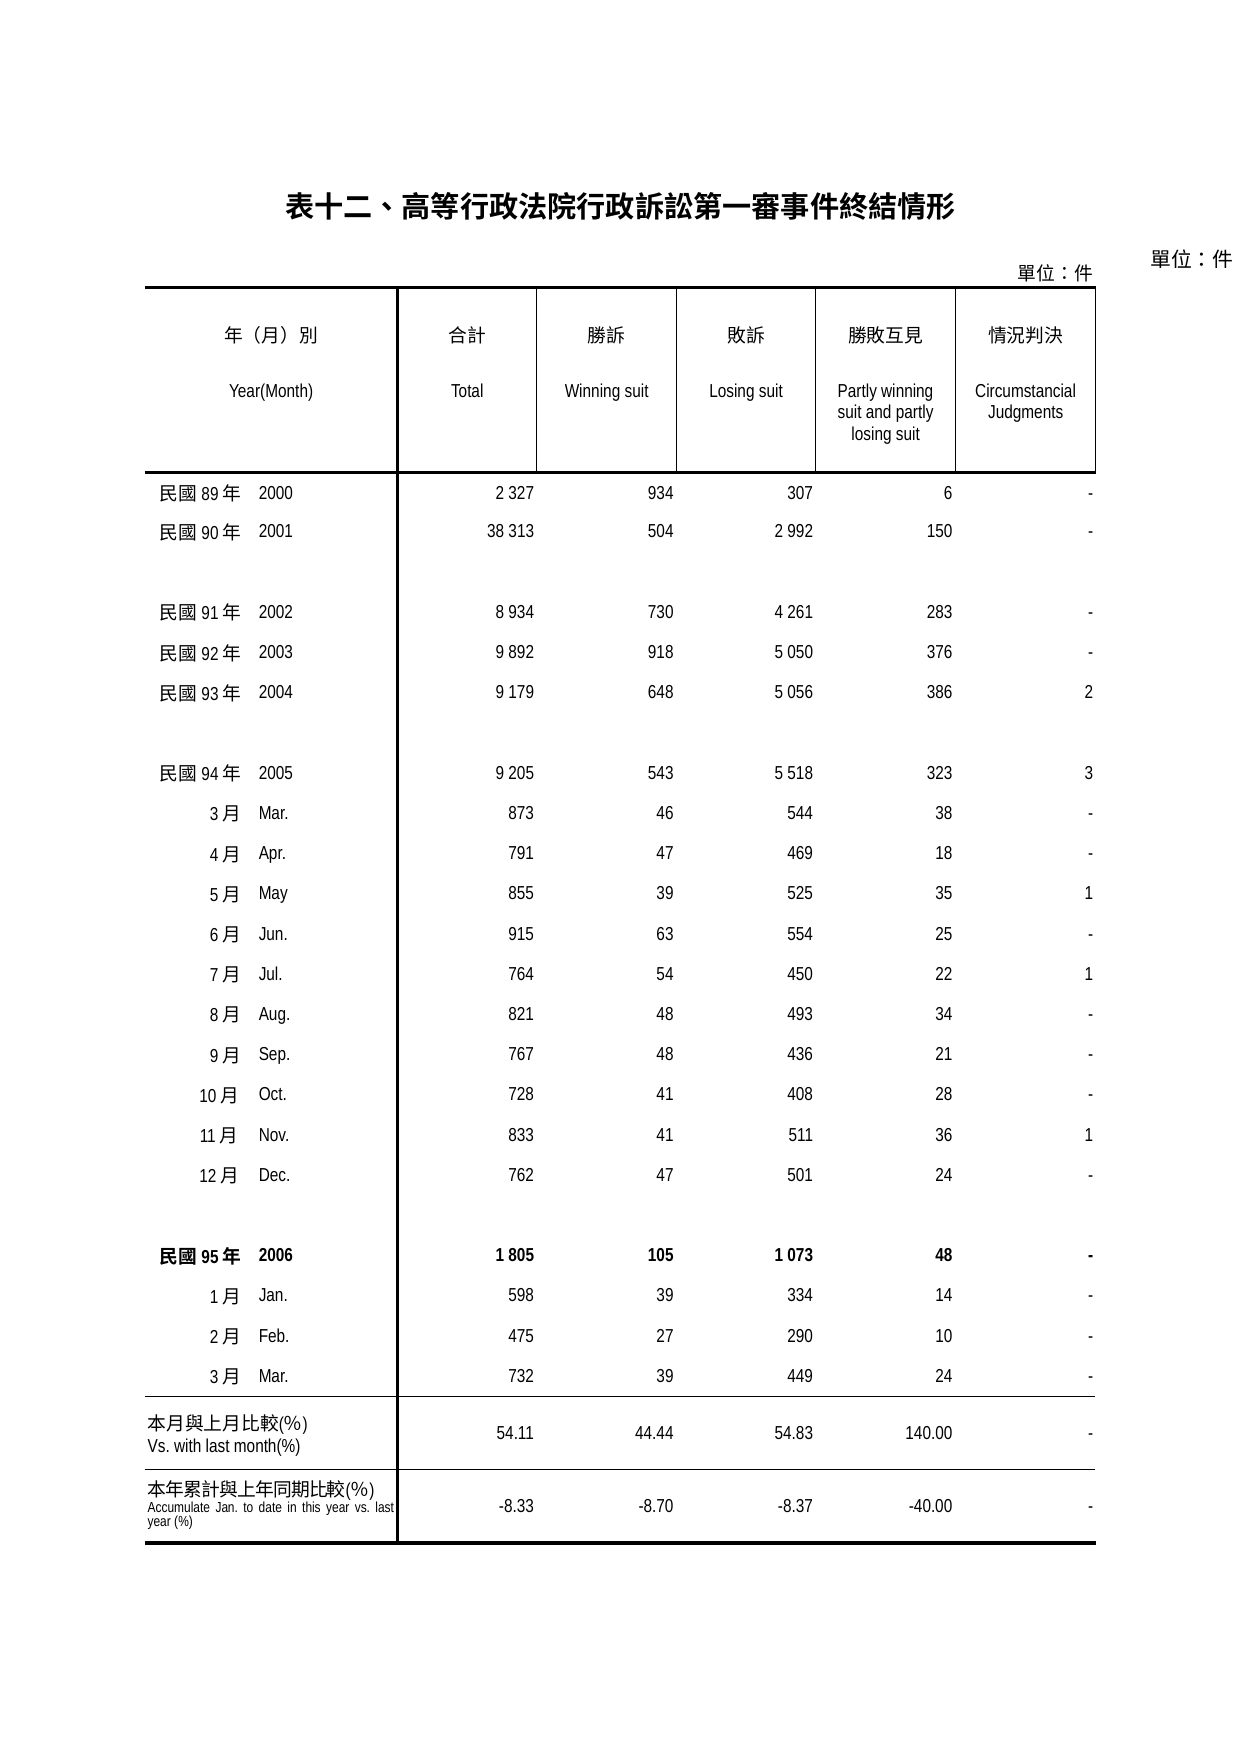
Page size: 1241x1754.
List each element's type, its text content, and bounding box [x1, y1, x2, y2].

table_cell [676, 712, 816, 752]
table_cell 14 [816, 1275, 955, 1315]
table_cell 民國 95年 [145, 1235, 256, 1275]
table_cell 民國 94年 [145, 752, 256, 792]
text 表十二、高等行政法院行政訴訟第一審事件終結情形 [148, 183, 1092, 225]
table_cell [145, 551, 256, 591]
table_cell 38 [816, 793, 955, 833]
table_cell 25 [816, 913, 955, 953]
table_cell [256, 551, 396, 591]
table_cell 2002 [256, 591, 396, 632]
table_cell 1 [955, 873, 1096, 913]
table_cell 525 [676, 873, 816, 913]
table_cell 9月 [145, 1034, 256, 1074]
table_cell [816, 1195, 955, 1235]
table_cell 544 [676, 793, 816, 833]
table_cell 47 [537, 1154, 676, 1194]
table_cell -8.33 [399, 1470, 537, 1541]
table_cell 63 [537, 913, 676, 953]
table_cell [816, 551, 955, 591]
table_cell Winning suit [537, 380, 676, 468]
table_header 年（月）別 [145, 289, 396, 380]
table_cell 28 [816, 1074, 955, 1114]
table_cell 5 050 [676, 632, 816, 672]
table_cell [399, 712, 537, 752]
table_cell 3月 [145, 793, 256, 833]
table_cell 48 [537, 994, 676, 1034]
table_cell [537, 1195, 676, 1235]
table_cell - [955, 474, 1096, 511]
table_cell 2月 [145, 1315, 256, 1355]
table_cell Jun. [256, 913, 396, 953]
table_cell 10月 [145, 1074, 256, 1114]
table_cell Oct. [256, 1074, 396, 1114]
table_cell 833 [399, 1114, 537, 1154]
table_cell 36 [816, 1114, 955, 1154]
table_cell 554 [676, 913, 816, 953]
table_cell 18 [816, 833, 955, 873]
table_cell 44.44 [537, 1397, 676, 1468]
table_cell 5 056 [676, 672, 816, 712]
table_cell 民國 91年 [145, 591, 256, 632]
table_cell Sep. [256, 1034, 396, 1074]
table_cell 民國 90年 [145, 511, 256, 551]
table_cell Jul. [256, 953, 396, 993]
table_cell 1 [955, 1114, 1096, 1154]
table_cell 35 [816, 873, 955, 913]
table_cell - [955, 1074, 1096, 1114]
table_cell [145, 712, 256, 752]
table_cell 41 [537, 1114, 676, 1154]
table_cell -8.70 [537, 1470, 676, 1541]
table_cell 46 [537, 793, 676, 833]
table_cell [537, 551, 676, 591]
table_cell 2 327 [399, 474, 537, 511]
table_cell 54 [537, 953, 676, 993]
table_cell [256, 1195, 396, 1235]
table_cell - [955, 1315, 1096, 1355]
table_cell 501 [676, 1154, 816, 1194]
table_cell - [955, 994, 1096, 1034]
table_cell 9 179 [399, 672, 537, 712]
table_cell 民國 89年 [145, 474, 256, 511]
table_cell 本年累計與上年同期比較(％) Accumulate Jan. to date in this year vs. last year (%) [145, 1470, 396, 1541]
table_cell - [955, 833, 1096, 873]
table_cell [399, 551, 537, 591]
table_header 勝訴 [537, 289, 676, 380]
table_cell Losing suit [677, 380, 815, 468]
table_cell [145, 1195, 256, 1235]
table_cell 民國 92年 [145, 632, 256, 672]
table_cell 39 [537, 873, 676, 913]
table_cell 2004 [256, 672, 396, 712]
table_cell 450 [676, 953, 816, 993]
text 單位：件 [1150, 243, 1240, 268]
table_cell 283 [816, 591, 955, 632]
table_cell 2000 [256, 474, 396, 511]
table_cell 24 [816, 1154, 955, 1194]
table_header 情況判決 [956, 289, 1095, 380]
table_cell 24 [816, 1355, 955, 1396]
table_cell Year(Month) [145, 380, 396, 468]
text [1150, 268, 1240, 275]
table_cell - [955, 1034, 1096, 1074]
table_cell 民國 93年 [145, 672, 256, 712]
table_cell - [955, 591, 1096, 632]
table_cell 9 205 [399, 752, 537, 792]
table_cell 4月 [145, 833, 256, 873]
table_cell 767 [399, 1034, 537, 1074]
table_cell 436 [676, 1034, 816, 1074]
table_cell [399, 1195, 537, 1235]
table_cell 2 [955, 672, 1096, 712]
table_cell 10 [816, 1315, 955, 1355]
table_cell 334 [676, 1275, 816, 1315]
table_cell May [256, 873, 396, 913]
table_cell Dec. [256, 1154, 396, 1194]
table_cell Mar. [256, 1355, 396, 1396]
table_cell 915 [399, 913, 537, 953]
table_cell - [955, 913, 1096, 953]
table_cell 6月 [145, 913, 256, 953]
table_cell [955, 1195, 1096, 1235]
table_cell 323 [816, 752, 955, 792]
text [1150, 235, 1240, 243]
table_cell [955, 712, 1096, 752]
table_cell - [955, 511, 1096, 551]
table_cell 762 [399, 1154, 537, 1194]
table_cell 47 [537, 833, 676, 873]
table_cell 48 [816, 1235, 955, 1275]
table_cell 873 [399, 793, 537, 833]
table_cell - [955, 1154, 1096, 1194]
table_cell 307 [676, 474, 816, 511]
table_cell 48 [537, 1034, 676, 1074]
table_cell 934 [537, 474, 676, 511]
table_cell Apr. [256, 833, 396, 873]
table_cell 598 [399, 1275, 537, 1315]
table_cell 504 [537, 511, 676, 551]
table_cell 764 [399, 953, 537, 993]
table_cell 38 313 [399, 511, 537, 551]
table_header 合計 [399, 289, 536, 380]
table_cell 1月 [145, 1275, 256, 1315]
table_cell 21 [816, 1034, 955, 1074]
table_cell 2 992 [676, 511, 816, 551]
table_cell 41 [537, 1074, 676, 1114]
table_cell - [955, 1396, 1096, 1468]
table_cell - [955, 1469, 1096, 1541]
table_cell 27 [537, 1315, 676, 1355]
table_cell 1 [955, 953, 1096, 993]
table_header 勝敗互見 [816, 289, 955, 380]
table_cell 4 261 [676, 591, 816, 632]
table_cell 408 [676, 1074, 816, 1114]
table_cell 6 [816, 474, 955, 511]
table_cell 12月 [145, 1154, 256, 1194]
table_cell [537, 712, 676, 752]
table_cell 本月與上月比較(％) Vs. with last month(%) [145, 1397, 396, 1468]
table_cell -40.00 [816, 1470, 955, 1541]
table_cell 2003 [256, 632, 396, 672]
table_cell 3月 [145, 1355, 256, 1396]
table_cell 918 [537, 632, 676, 672]
table_cell 855 [399, 873, 537, 913]
table_cell 449 [676, 1355, 816, 1396]
table_cell 54.83 [676, 1397, 816, 1468]
table_cell 290 [676, 1315, 816, 1355]
table_cell 376 [816, 632, 955, 672]
table_cell 732 [399, 1355, 537, 1396]
table_cell 730 [537, 591, 676, 632]
table_cell 469 [676, 833, 816, 873]
table_cell Mar. [256, 793, 396, 833]
table_cell 728 [399, 1074, 537, 1114]
table_cell 9 892 [399, 632, 537, 672]
table_cell - [955, 1275, 1096, 1315]
table_cell Total [399, 380, 536, 468]
table_cell [256, 712, 396, 752]
table_cell [955, 551, 1096, 591]
table_cell - [955, 1355, 1096, 1396]
table_cell 7月 [145, 953, 256, 993]
table_cell - [955, 793, 1096, 833]
table_cell 543 [537, 752, 676, 792]
table_cell 2001 [256, 511, 396, 551]
table_cell 2006 [256, 1235, 396, 1275]
table_cell [676, 1195, 816, 1235]
table_cell 39 [537, 1275, 676, 1315]
table_cell 2005 [256, 752, 396, 792]
table_cell Aug. [256, 994, 396, 1034]
table_cell Partly winning suit and partly losing suit [816, 380, 955, 468]
table_cell 22 [816, 953, 955, 993]
table_cell 5月 [145, 873, 256, 913]
table_cell 140.00 [816, 1397, 955, 1468]
table_cell [816, 712, 955, 752]
table_cell - [955, 1235, 1096, 1275]
table_cell Circumstancial Judgments [956, 380, 1095, 468]
table_header 敗訴 [677, 289, 815, 380]
table_cell 648 [537, 672, 676, 712]
table_cell 1 805 [399, 1235, 537, 1275]
table_cell [676, 551, 816, 591]
table_cell 8 934 [399, 591, 537, 632]
table_cell 511 [676, 1114, 816, 1154]
table_cell 3 [955, 752, 1096, 792]
text 單位：件 [148, 259, 1092, 286]
table_cell 8月 [145, 994, 256, 1034]
table_cell - [955, 632, 1096, 672]
table_cell Feb. [256, 1315, 396, 1355]
table_cell 821 [399, 994, 537, 1034]
table_cell 5 518 [676, 752, 816, 792]
table_cell 493 [676, 994, 816, 1034]
table_cell 39 [537, 1355, 676, 1396]
table_cell 105 [537, 1235, 676, 1275]
table_cell 386 [816, 672, 955, 712]
table_cell 34 [816, 994, 955, 1034]
table_cell Nov. [256, 1114, 396, 1154]
table_cell 791 [399, 833, 537, 873]
table_cell 11月 [145, 1114, 256, 1154]
table_cell 475 [399, 1315, 537, 1355]
table_cell 150 [816, 511, 955, 551]
table_cell -8.37 [676, 1470, 816, 1541]
table_cell 1 073 [676, 1235, 816, 1275]
table_cell 54.11 [399, 1397, 537, 1468]
table_cell Jan. [256, 1275, 396, 1315]
